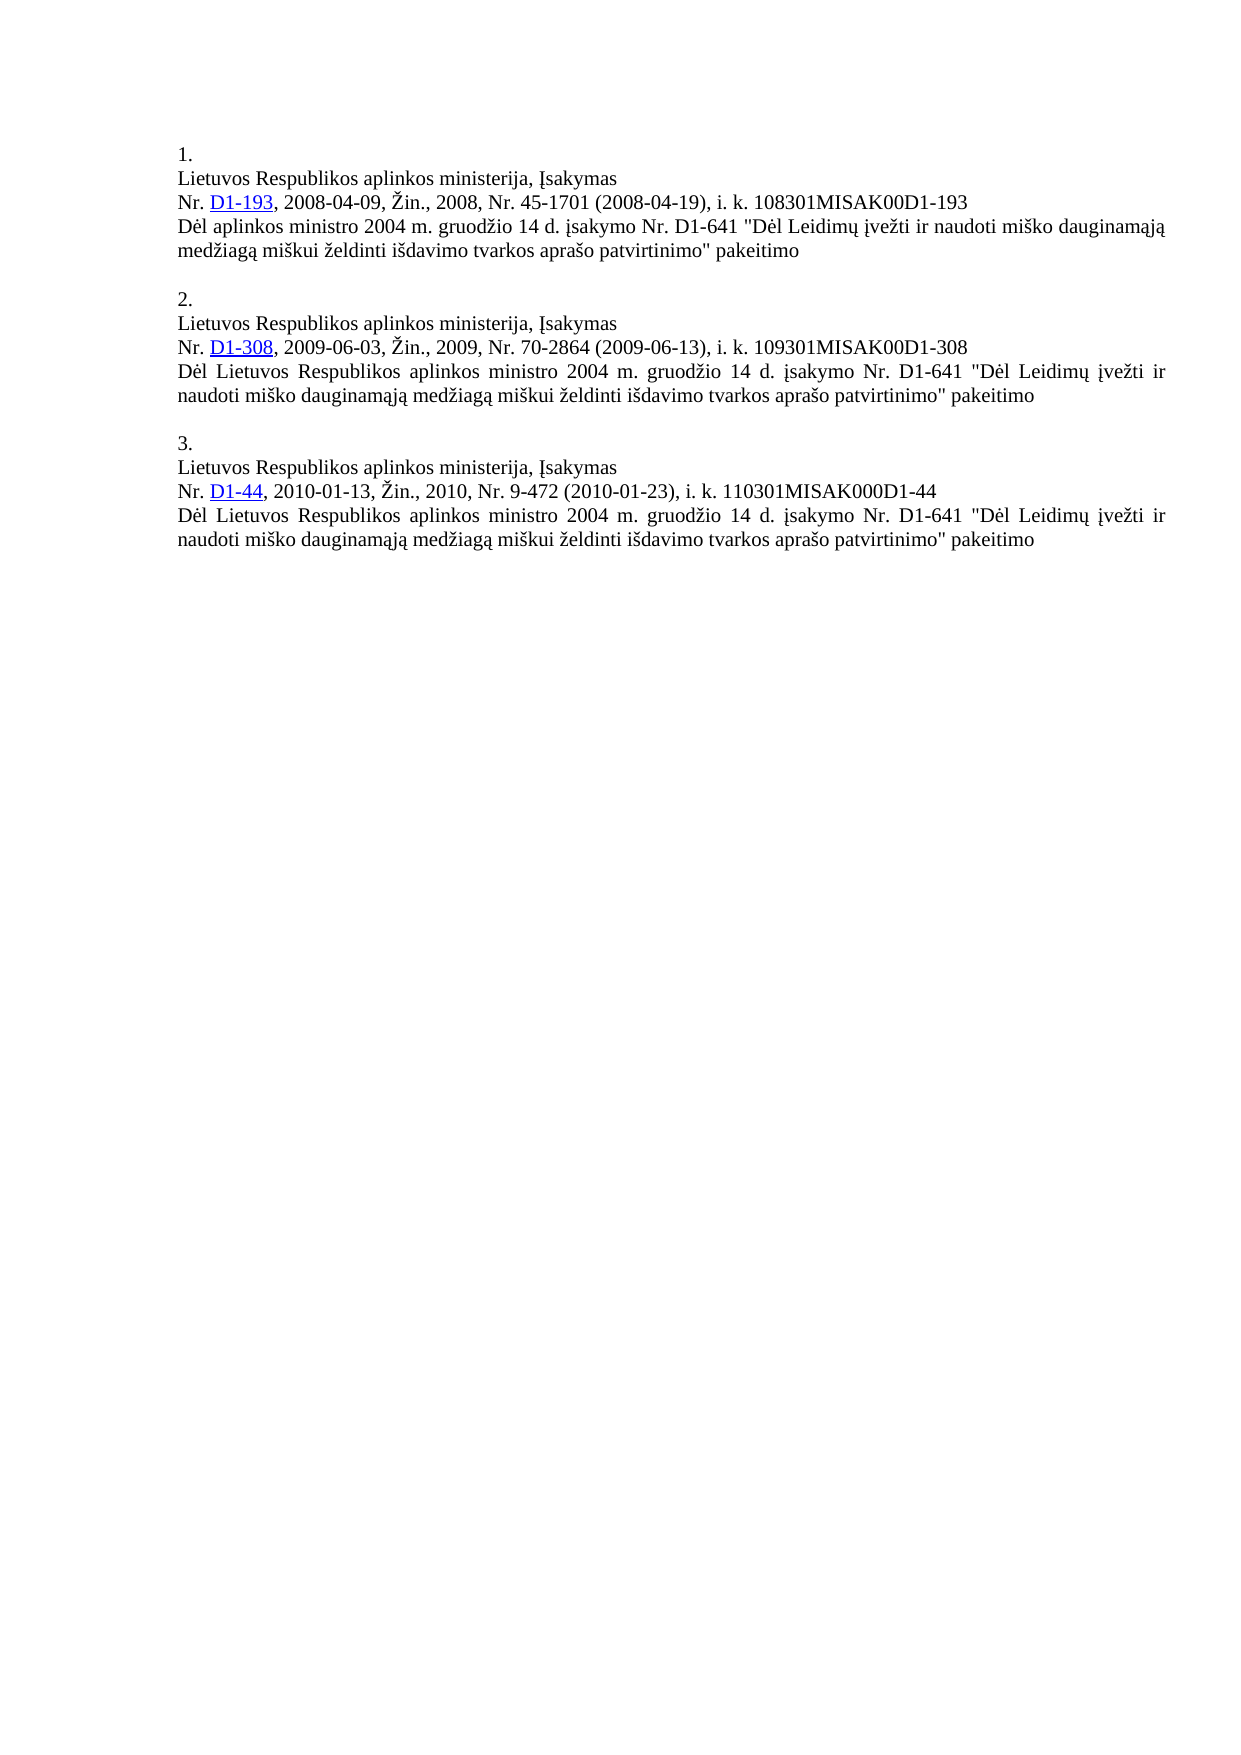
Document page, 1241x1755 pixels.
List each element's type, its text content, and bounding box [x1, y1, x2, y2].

text Nr. D1-193, 2008-04-09, Žin., 2008, Nr. 45-1701 (2008-04-19), i. k. 108301MISAK00D1-193 [177, 190, 1166, 214]
text Lietuvos Respublikos aplinkos ministerija, Įsakymas [177, 311, 1166, 335]
text Nr. D1-44, 2010-01-13, Žin., 2010, Nr. 9-472 (2010-01-23), i. k. 110301MISAK000D1-44 [177, 479, 1166, 503]
text 1. [177, 142, 1166, 166]
text 2. [177, 287, 1166, 311]
text Dėl Lietuvos Respublikos aplinkos ministro 2004 m. gruodžio 14 d. įsakymo Nr. D1-641 "Dėl Leidimų įvežti ir naudoti miško dauginamąją medžiagą miškui želdinti išdavimo tvarkos aprašo patvirtinimo" pakeitimo [177, 503, 1166, 551]
text 3. [177, 431, 1166, 455]
text Lietuvos Respublikos aplinkos ministerija, Įsakymas [177, 455, 1166, 479]
text Dėl Lietuvos Respublikos aplinkos ministro 2004 m. gruodžio 14 d. įsakymo Nr. D1-641 "Dėl Leidimų įvežti ir naudoti miško dauginamąją medžiagą miškui želdinti išdavimo tvarkos aprašo patvirtinimo" pakeitimo [177, 359, 1166, 407]
text Dėl aplinkos ministro 2004 m. gruodžio 14 d. įsakymo Nr. D1-641 "Dėl Leidimų įvežti ir naudoti miško dauginamąją medžiagą miškui želdinti išdavimo tvarkos aprašo patvirtinimo" pakeitimo [177, 214, 1166, 262]
text Nr. D1-308, 2009-06-03, Žin., 2009, Nr. 70-2864 (2009-06-13), i. k. 109301MISAK00D1-308 [177, 335, 1166, 359]
text Lietuvos Respublikos aplinkos ministerija, Įsakymas [177, 166, 1166, 190]
